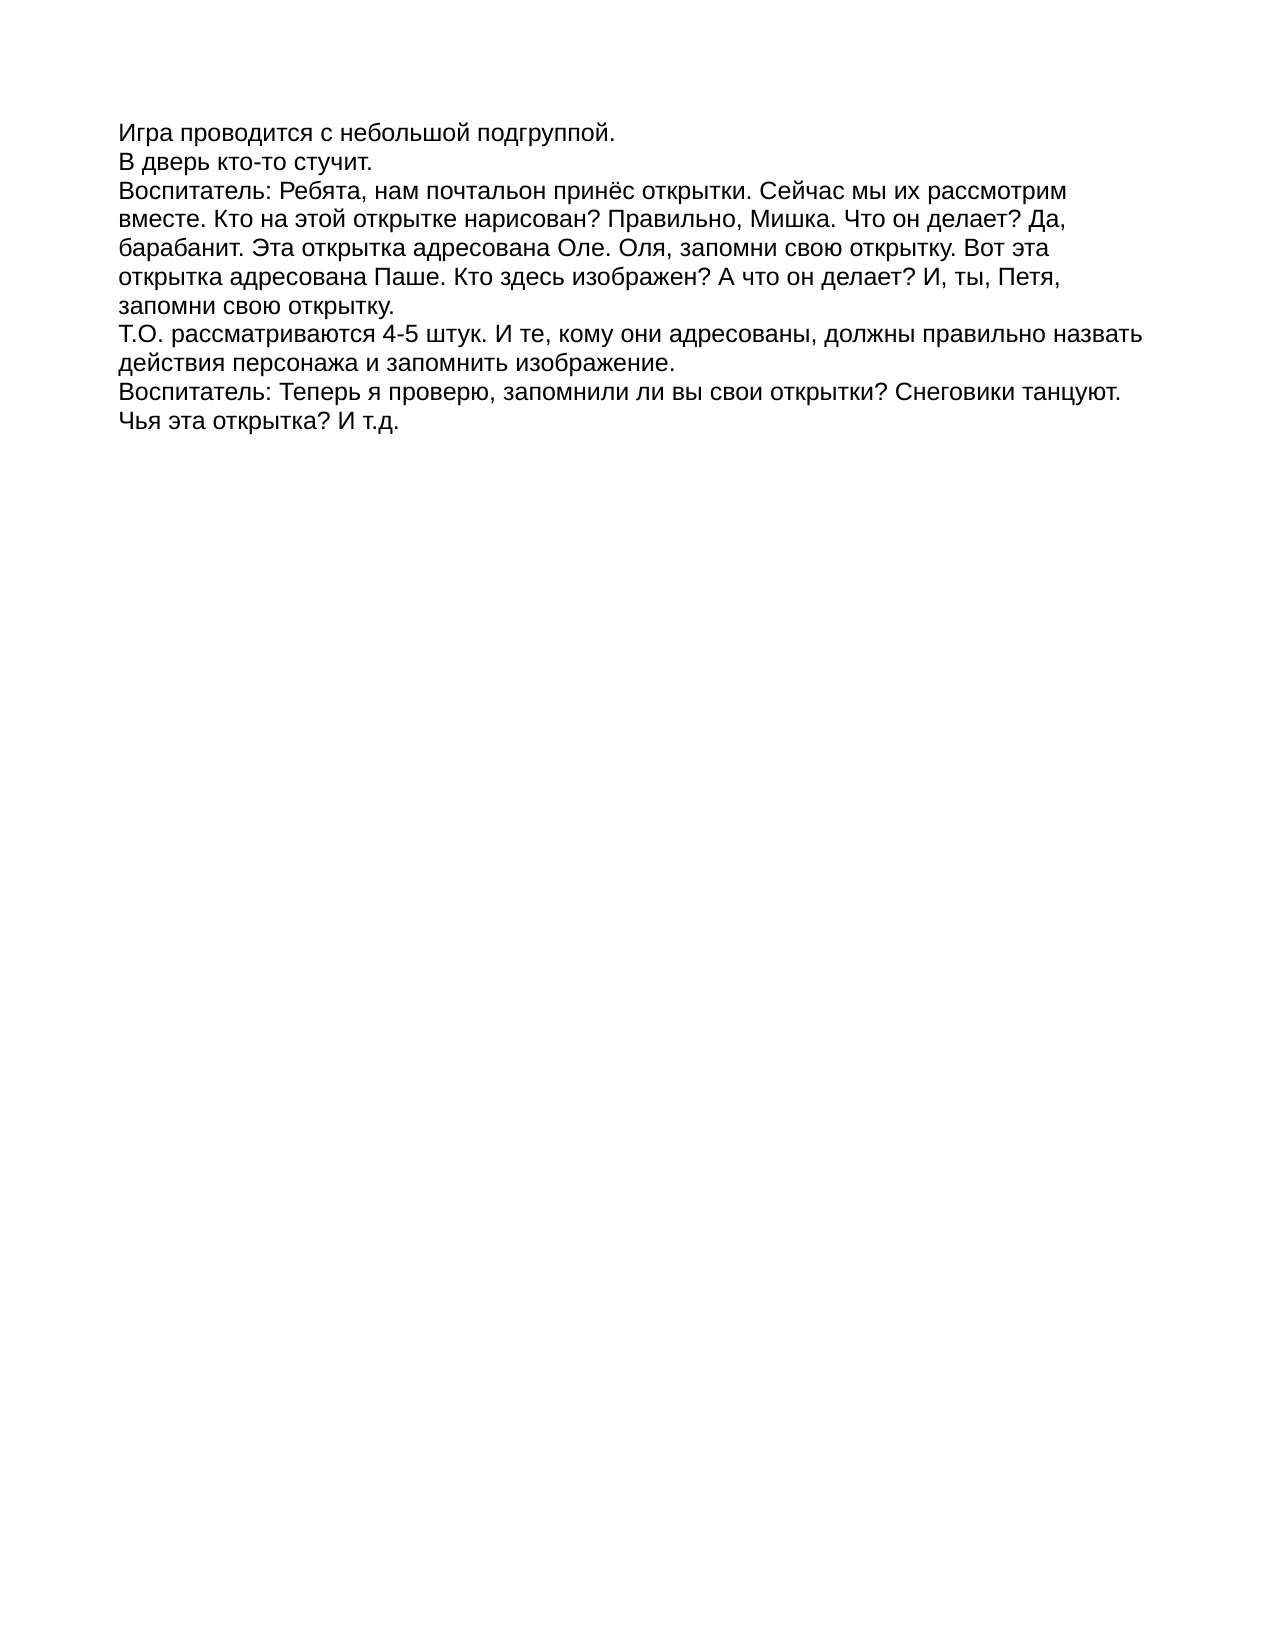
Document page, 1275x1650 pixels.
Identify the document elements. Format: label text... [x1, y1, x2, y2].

text В дверь кто-то стучит. [118, 147, 1157, 176]
text Игра проводится с небольшой подгруппой. [118, 118, 1157, 147]
text Т.О. рассматриваются 4-5 штук. И те, кому они адресованы, должны правильно назвать действия персонажа и запомнить изображение. [118, 319, 1157, 377]
text Воспитатель: Теперь я проверю, запомнили ли вы свои открытки? Снеговики танцуют. Чья эта открытка? И т.д. [118, 377, 1157, 434]
text Воспитатель: Ребята, нам почтальон принёс открытки. Сейчас мы их рассмотрим вместе. Кто на этой открытке нарисован? Правильно, Мишка. Что он делает? Да, барабанит. Эта открытка адресована Оле. Оля, запомни свою открытку. Вот эта открытка адресована Паше. Кто здесь изображен? А что он делает? И, ты, Петя, запомни свою открытку. [118, 176, 1157, 319]
